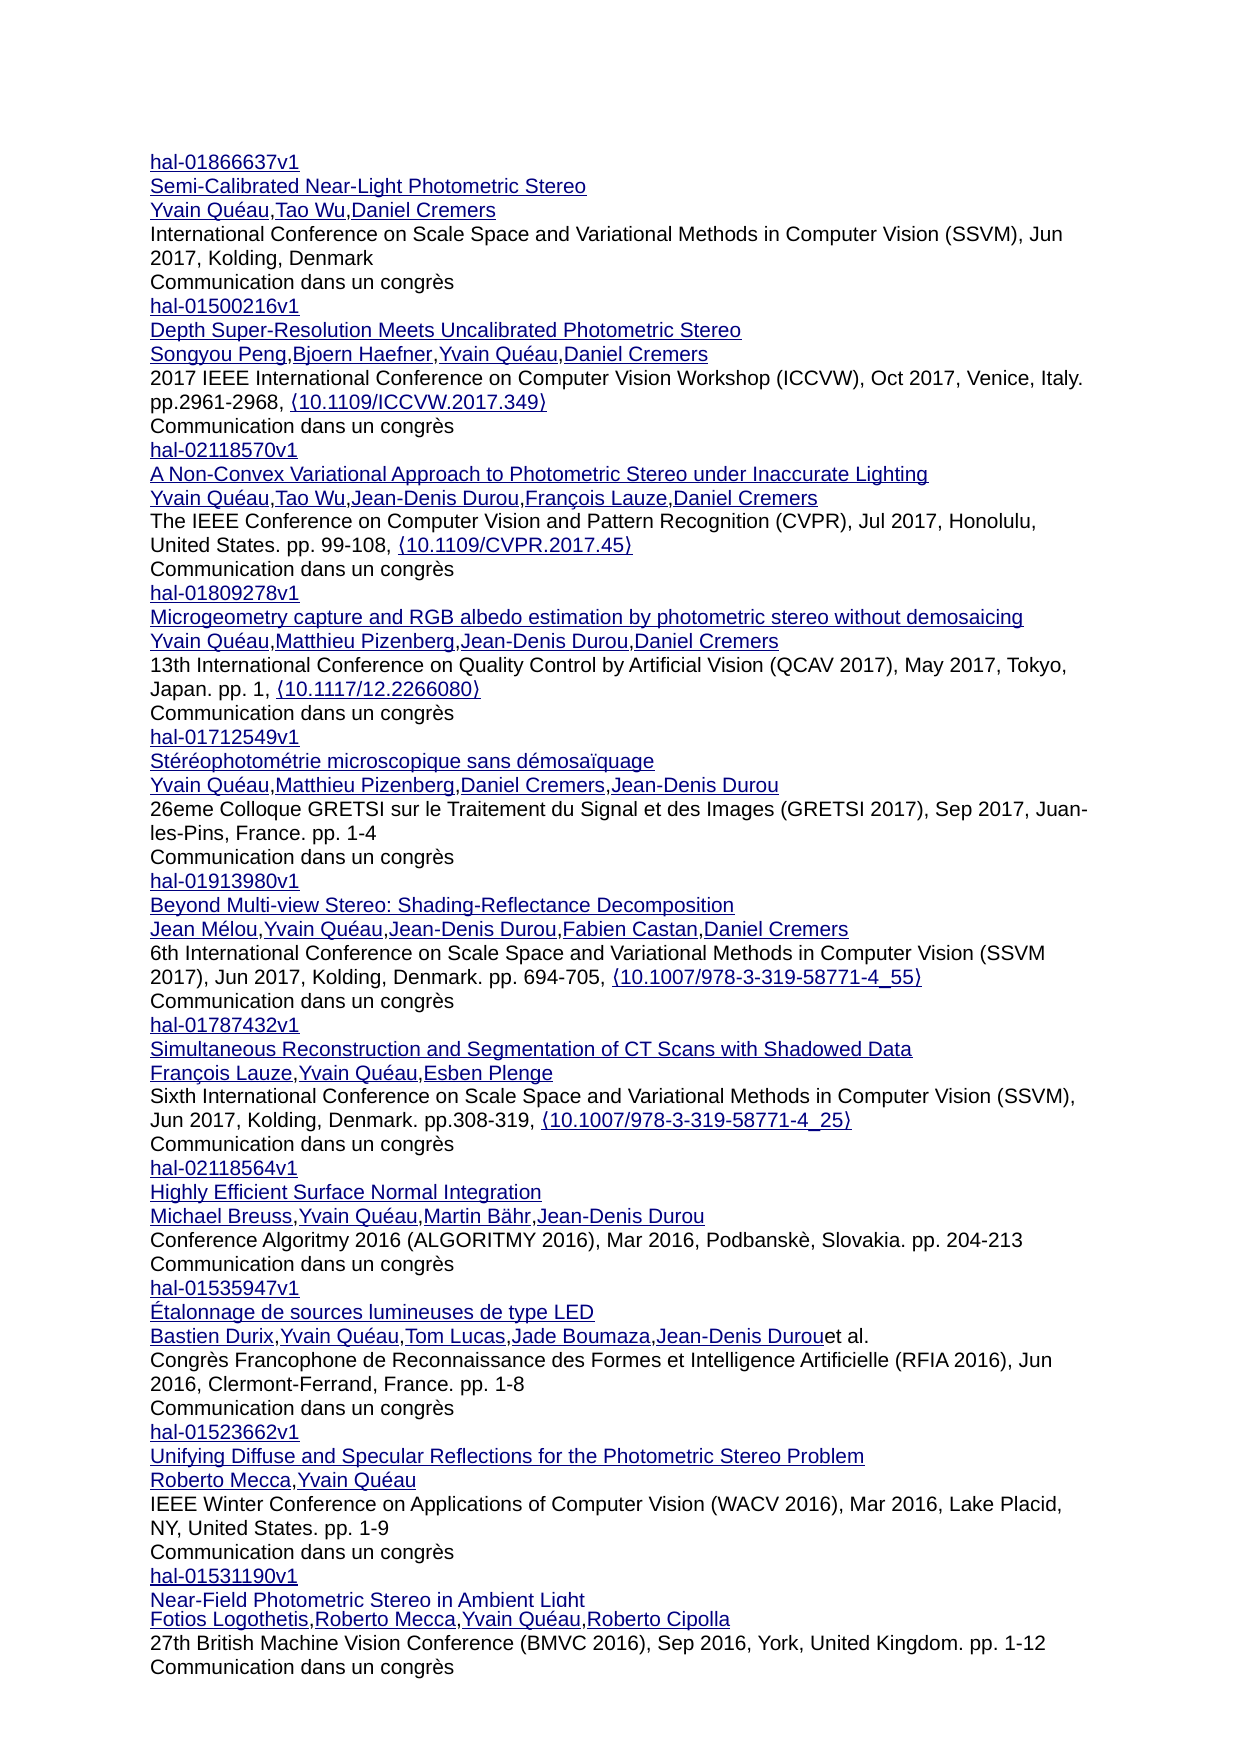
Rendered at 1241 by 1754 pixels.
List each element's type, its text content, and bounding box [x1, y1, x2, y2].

table_cell Microgeometry capture and RGB albedo estimation by photometric stereo without demosaicing Yvain Quéau,Matthieu Pizenberg,Jean-Denis Durou,Daniel Cremers 13th International Conference on Quality Control by Artificial Vision (QCAV 2017), May 2017, Tokyo, Japan. pp. 1, ⟨10.1117/12.2266080⟩ Communication dans un congrès hal-01712549v1 [150, 605, 1090, 749]
table_cell Simultaneous Reconstruction and Segmentation of CT Scans with Shadowed Data François Lauze,Yvain Quéau,Esben Plenge Sixth International Conference on Scale Space and Variational Methods in Computer Vision (SSVM), Jun 2017, Kolding, Denmark. pp.308-319, ⟨10.1007/978-3-319-58771-4_25⟩ Communication dans un congrès hal-02118564v1 [150, 1036, 1090, 1180]
table_cell Étalonnage de sources lumineuses de type LED Bastien Durix,Yvain Quéau,Tom Lucas,Jade Boumaza,Jean-Denis Durouet al. Congrès Francophone de Reconnaissance des Formes et Intelligence Artificielle (RFIA 2016), Jun 2016, Clermont-Ferrand, France. pp. 1-8 Communication dans un congrès hal-01523662v1 [150, 1300, 1090, 1444]
table_cell Beyond Multi-view Stereo: Shading-Reflectance Decomposition Jean Mélou,Yvain Quéau,Jean-Denis Durou,Fabien Castan,Daniel Cremers 6th International Conference on Scale Space and Variational Methods in Computer Vision (SSVM 2017), Jun 2017, Kolding, Denmark. pp. 694-705, ⟨10.1007/978-3-319-58771-4_55⟩ Communication dans un congrès hal-01787432v1 [150, 893, 1090, 1036]
table_cell Semi-Calibrated Near-Light Photometric Stereo Yvain Quéau,Tao Wu,Daniel Cremers International Conference on Scale Space and Variational Methods in Computer Vision (SSVM), Jun 2017, Kolding, Denmark Communication dans un congrès hal-01500216v1 [150, 174, 1090, 318]
table_cell hal-01866637v1 [150, 150, 1090, 174]
table_cell Unifying Diffuse and Specular Reflections for the Photometric Stereo Problem Roberto Mecca,Yvain Quéau IEEE Winter Conference on Applications of Computer Vision (WACV 2016), Mar 2016, Lake Placid, NY, United States. pp. 1-9 Communication dans un congrès hal-01531190v1 [150, 1444, 1090, 1587]
table_cell A Non-Convex Variational Approach to Photometric Stereo under Inaccurate Lighting Yvain Quéau,Tao Wu,Jean-Denis Durou,François Lauze,Daniel Cremers The IEEE Conference on Computer Vision and Pattern Recognition (CVPR), Jul 2017, Honolulu, United States. pp. 99-108, ⟨10.1109/CVPR.2017.45⟩ Communication dans un congrès hal-01809278v1 [150, 461, 1090, 605]
table_cell Depth Super-Resolution Meets Uncalibrated Photometric Stereo Songyou Peng,Bjoern Haefner,Yvain Quéau,Daniel Cremers 2017 IEEE International Conference on Computer Vision Workshop (ICCVW), Oct 2017, Venice, Italy. pp.2961-2968, ⟨10.1109/ICCVW.2017.349⟩ Communication dans un congrès hal-02118570v1 [150, 318, 1090, 461]
table_cell Near-Field Photometric Stereo in Ambient Light Fotios Logothetis,Roberto Mecca,Yvain Quéau,Roberto Cipolla 27th British Machine Vision Conference (BMVC 2016), Sep 2016, York, United Kingdom. pp. 1-12 Communication dans un congrès [150, 1588, 1090, 1679]
table_cell Stéréophotométrie microscopique sans démosaïquage Yvain Quéau,Matthieu Pizenberg,Daniel Cremers,Jean-Denis Durou 26eme Colloque GRETSI sur le Traitement du Signal et des Images (GRETSI 2017), Sep 2017, Juan-les-Pins, France. pp. 1-4 Communication dans un congrès hal-01913980v1 [150, 749, 1090, 893]
table_cell Highly Efficient Surface Normal Integration Michael Breuss,Yvain Quéau,Martin Bähr,Jean-Denis Durou Conference Algoritmy 2016 (ALGORITMY 2016), Mar 2016, Podbanskè, Slovakia. pp. 204-213 Communication dans un congrès hal-01535947v1 [150, 1180, 1090, 1300]
